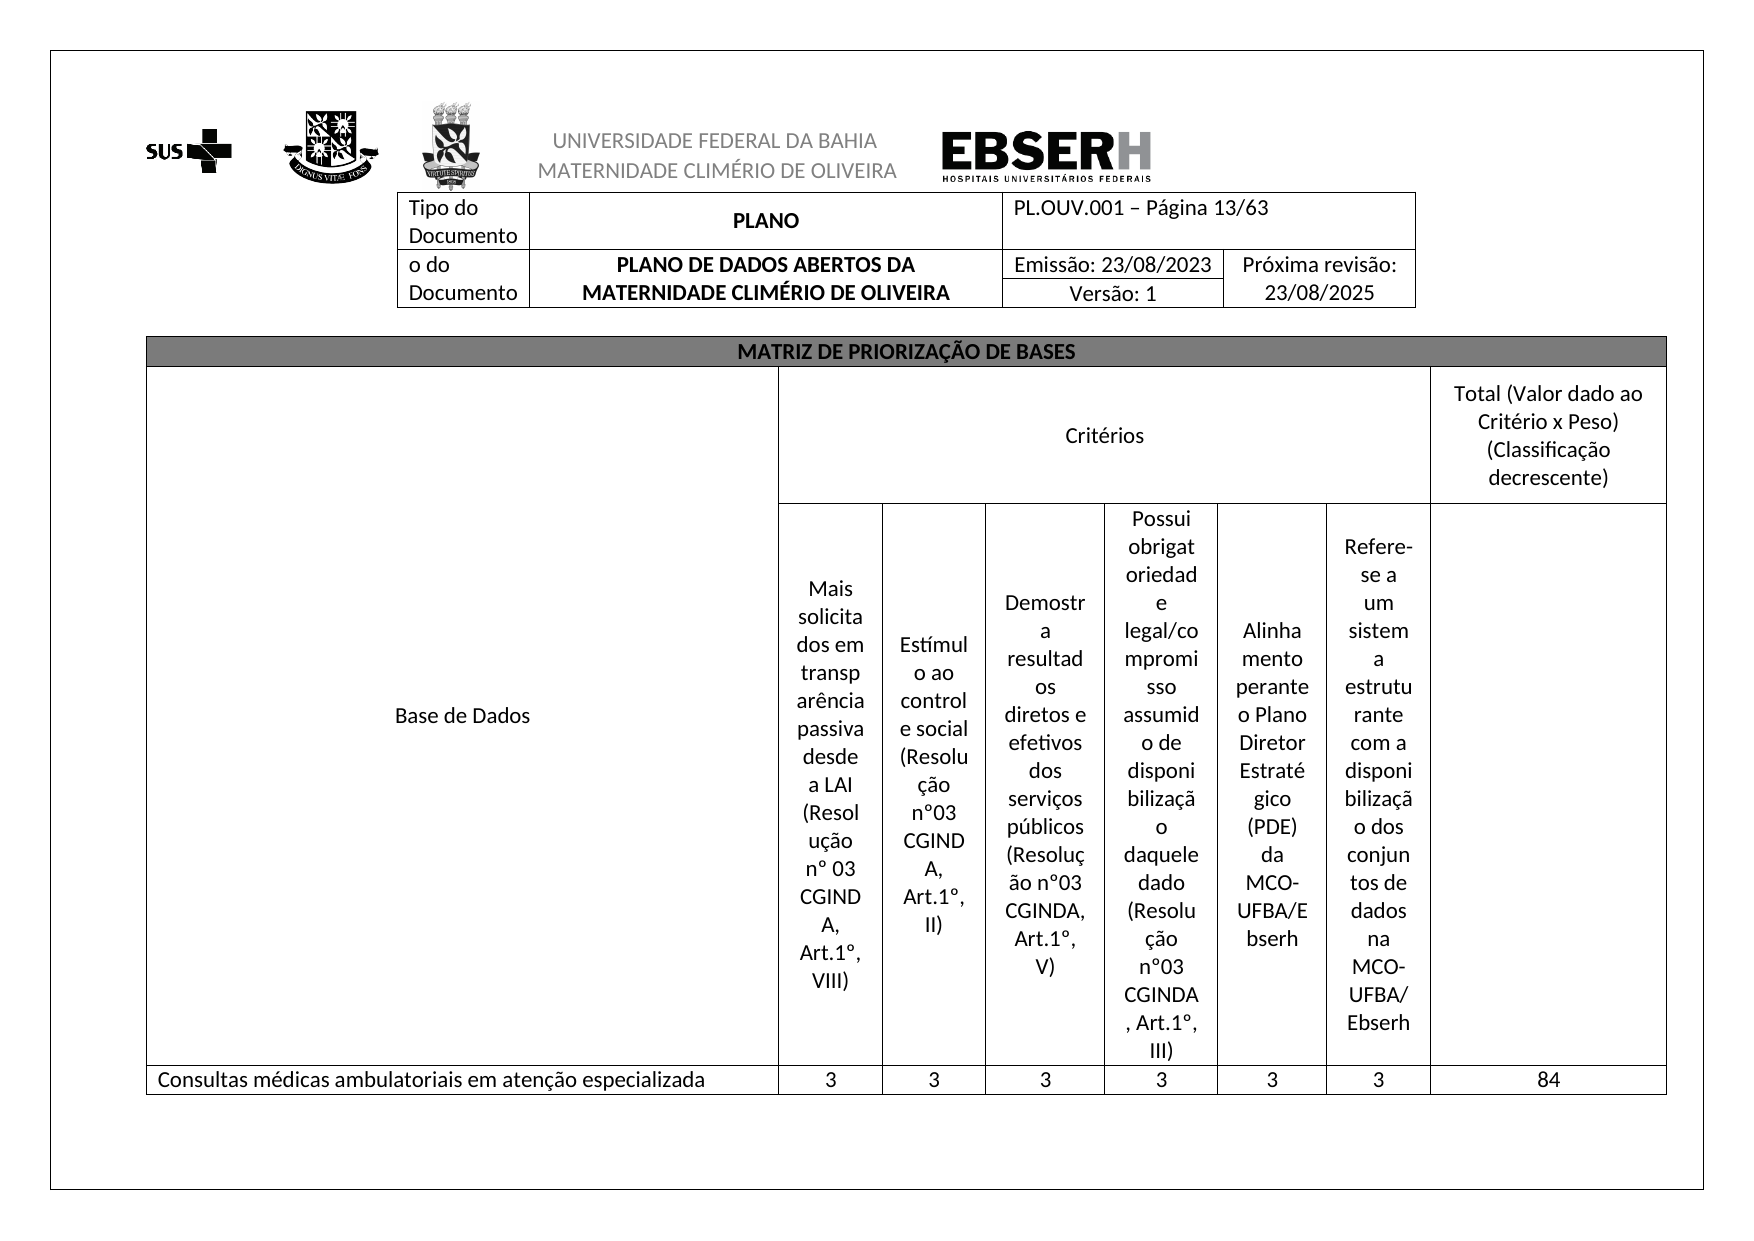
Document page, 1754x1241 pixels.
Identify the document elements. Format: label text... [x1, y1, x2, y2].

table_cell 3 [1105, 1066, 1217, 1093]
table_cell 84 [1431, 1066, 1666, 1093]
table_cell [1431, 504, 1666, 1064]
table_cell 3 [883, 1066, 985, 1093]
table_cell Base de Dados [147, 367, 778, 1064]
table_cell Consultas médicas ambulatoriais em atenção especializada [147, 1066, 778, 1093]
table_cell Alinhamento perante o Plano Diretor Estratégico (PDE) da MCO-UFBA/Ebserh [1218, 504, 1326, 1064]
table_cell Mais solicitados em transparência passiva desde a LAI (Resolução nº 03 CGINDA, Art.1º, VIII) [779, 504, 882, 1064]
table_cell Possui obrigatoriedade legal/compromisso assumido de disponibilização daquele dado (Resolução nº03 CGINDA, Art.1º, III) [1105, 504, 1217, 1064]
table_cell Total (Valor dado ao Critério x Peso) (Classificação decrescente) [1431, 367, 1666, 503]
table_cell 3 [986, 1066, 1104, 1093]
table_header MATRIZ DE PRIORIZAÇÃO DE BASES [147, 337, 1666, 366]
table_cell 3 [1327, 1066, 1430, 1093]
table_cell 3 [779, 1066, 882, 1093]
table_cell Refere-se a um sistema estruturante com a disponibilização dos conjuntos de dados na MCO-UFBA/Ebserh [1327, 504, 1430, 1064]
table_cell Estímulo ao controle social (Resolução nº03 CGINDA, Art.1º, II) [883, 504, 985, 1064]
table_cell Demostra resultados diretos e efetivos dos serviços públicos (Resolução nº03 CGINDA, Art.1º, V) [986, 504, 1104, 1064]
table_cell Critérios [779, 367, 1430, 503]
table_cell 3 [1218, 1066, 1326, 1093]
